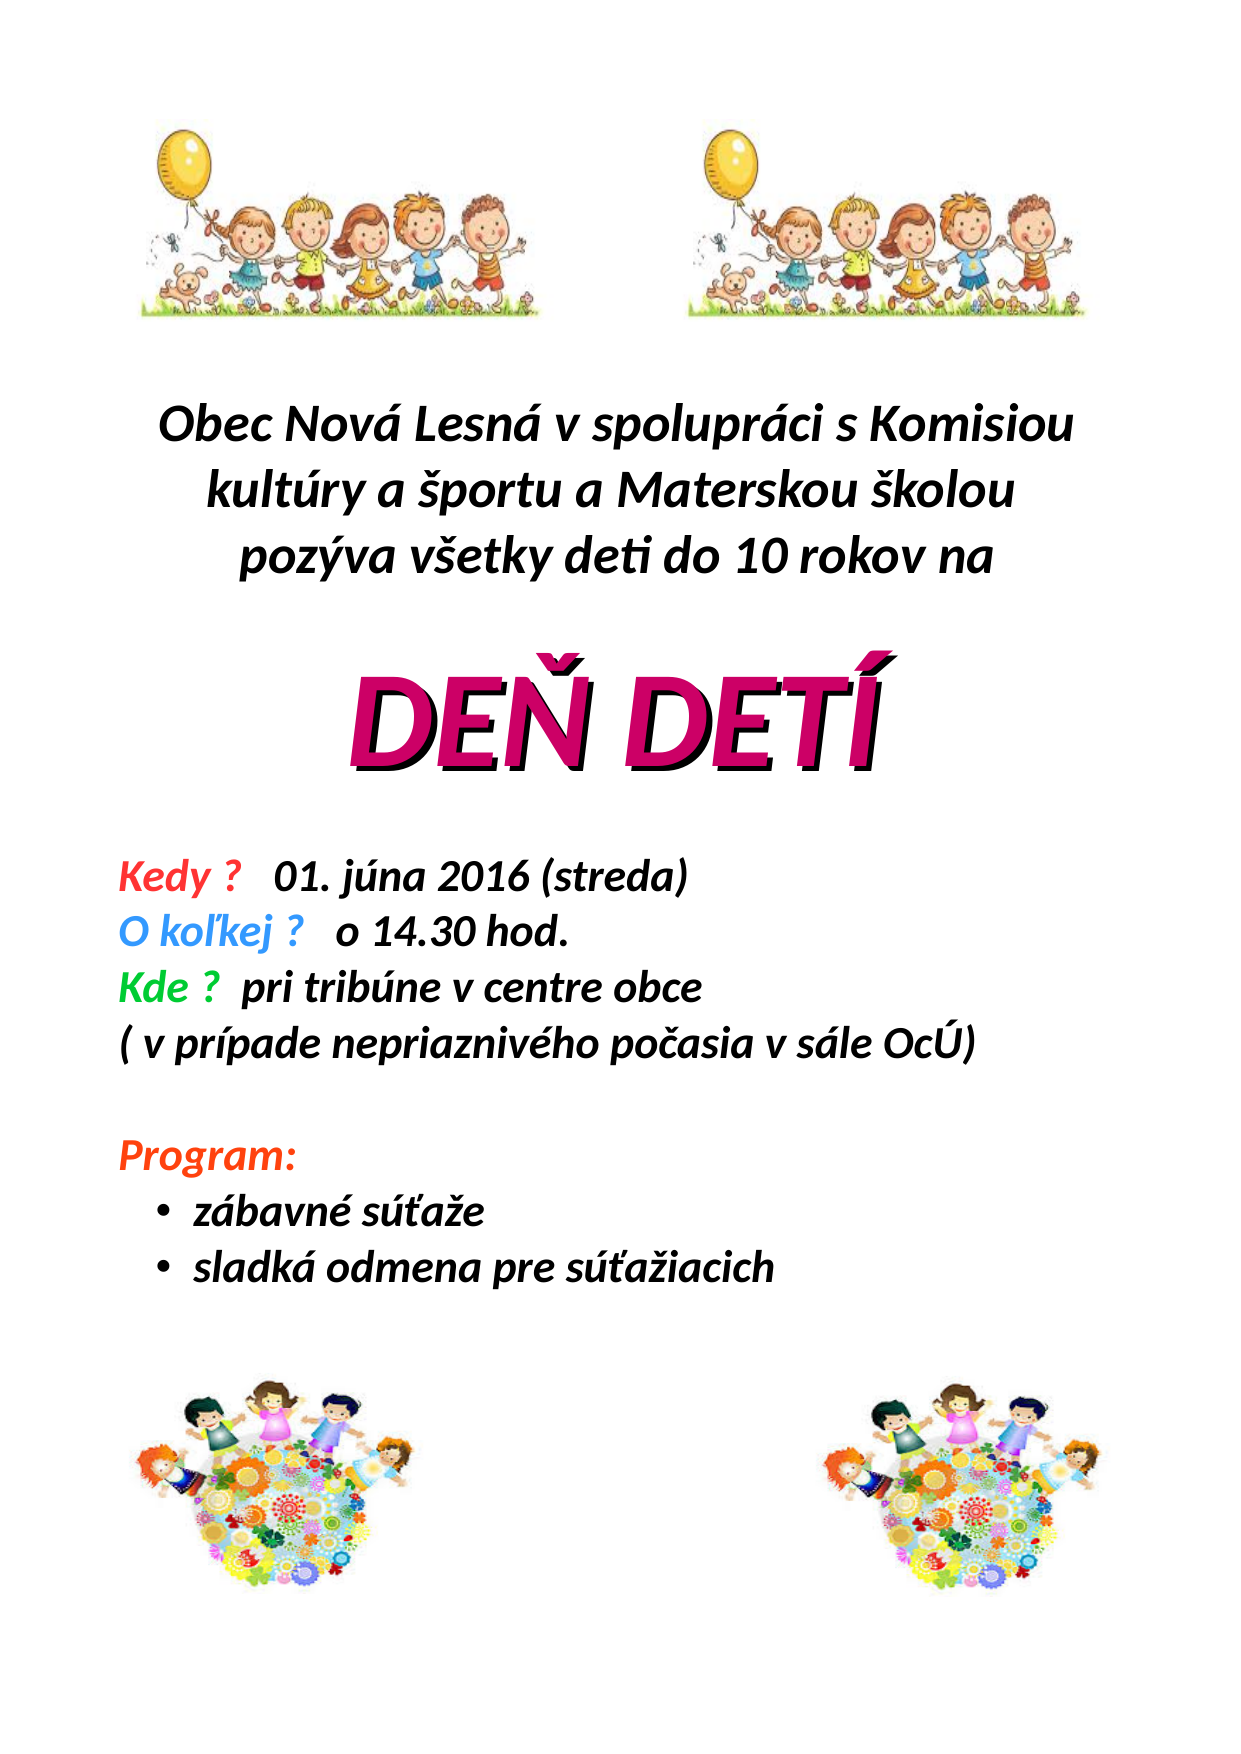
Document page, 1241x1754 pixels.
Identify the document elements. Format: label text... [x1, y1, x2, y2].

text ( v prípade nepriaznivého počasia v sále OcÚ) [118, 1014, 1122, 1070]
text O koľkej ? o 14.30 hod. [118, 902, 1122, 958]
text pozýva všetky deti do 10 rokov na [118, 521, 1122, 587]
text DEŇ DETÍ [118, 633, 1122, 801]
picture [118, 1354, 435, 1624]
text Program: [118, 1126, 1122, 1182]
text Obec Nová Lesná v spolupráci s Komisiou kultúry a športu a Materskou školou [118, 388, 1122, 521]
list zábavné súťaže [156, 1182, 1122, 1238]
text Kde ? pri tribúne v centre obce [118, 958, 1122, 1014]
picture [118, 119, 577, 323]
picture [665, 119, 1123, 323]
picture [805, 1357, 1123, 1627]
list sladká odmena pre súťažiacich [156, 1238, 1122, 1294]
text Kedy ? 01. júna 2016 (streda) [118, 846, 1122, 902]
